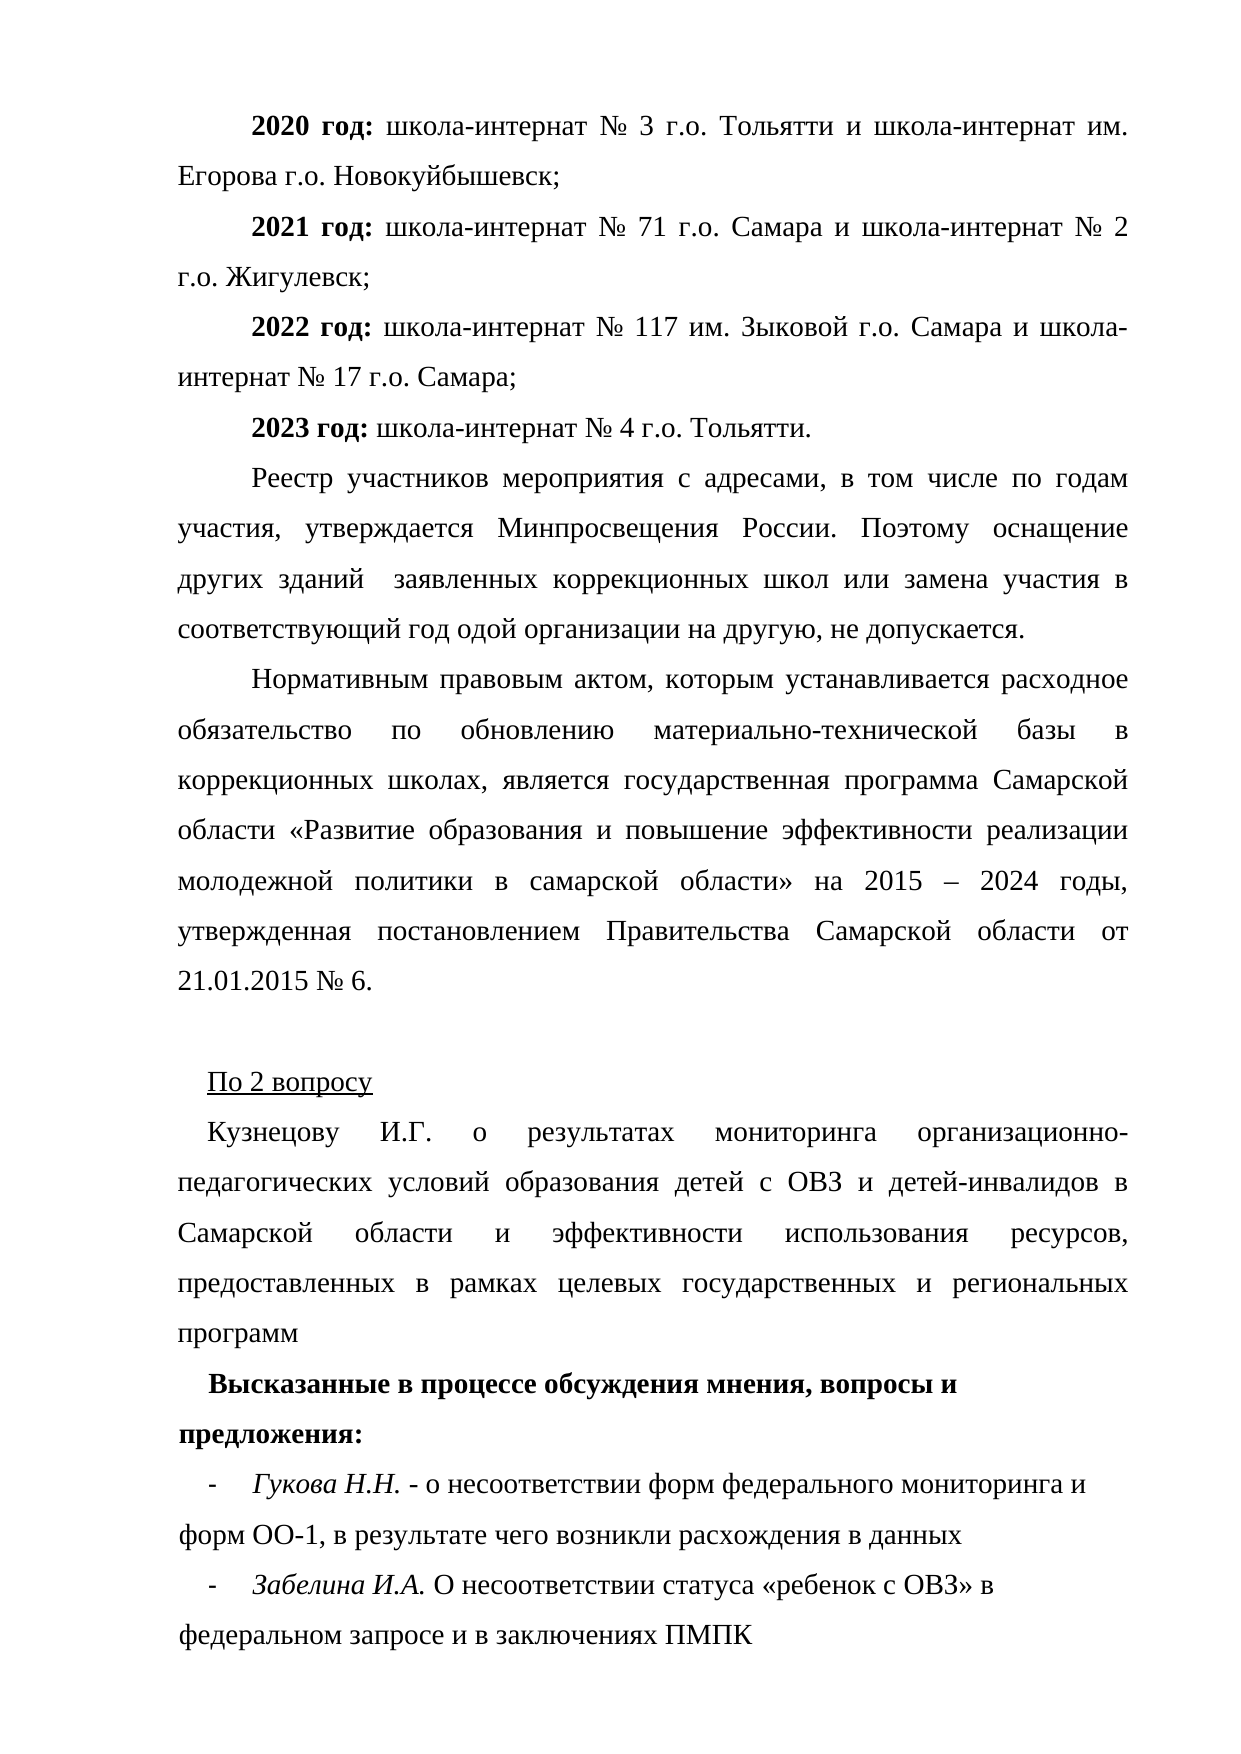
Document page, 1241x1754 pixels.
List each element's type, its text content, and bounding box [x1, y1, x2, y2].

text Реестр участников мероприятия с адресами, в том числе по годам участия, утверждается Минпросвещения России. Поэтому оснащение других зданий заявленных коррекционных школ или замена участия в соответствующий год одой организации на другую, не допускается. [177, 460, 1129, 645]
list Гукова Н.Н. - о несоответствии форм федерального мониторинга и форм ОО-1, в результате чего возникли расхождения в данных [178, 1466, 1129, 1550]
text Высказанные в процессе обсуждения мнения, вопросы и предложения: [178, 1366, 1129, 1450]
text 2020 год: школа-интернат № 3 г.о. Тольятти и школа-интернат им. Егорова г.о. Новокуйбышевск; [177, 108, 1129, 192]
text Кузнецову И.Г. о результатах мониторинга организационно-педагогических условий образования детей с ОВЗ и детей-инвалидов в Самарской области и эффективности использования ресурсов, предоставленных в рамках целевых государственных и региональных программ [177, 1114, 1129, 1349]
text По 2 вопросу [177, 1064, 1129, 1097]
text 2023 год: школа-интернат № 4 г.о. Тольятти. [177, 410, 1129, 443]
text Нормативным правовым актом, которым устанавливается расходное обязательство по обновлению материально-технической базы в коррекционных школах, является государственная программа Самарской области «Развитие образования и повышение эффективности реализации молодежной политики в самарской области» на 2015 – 2024 годы, утвержденная постановлением Правительства Самарской области от 21.01.2015 № 6. [177, 661, 1129, 997]
text 2021 год: школа-интернат № 71 г.о. Самара и школа-интернат № 2 г.о. Жигулевск; [177, 209, 1129, 292]
list Забелина И.А. О несоответствии статуса «ребенок с ОВЗ» в федеральном запросе и в заключениях ПМПК [178, 1567, 1129, 1651]
text 2022 год: школа-интернат № 117 им. Зыковой г.о. Самара и школа-интернат № 17 г.о. Самара; [177, 309, 1129, 393]
